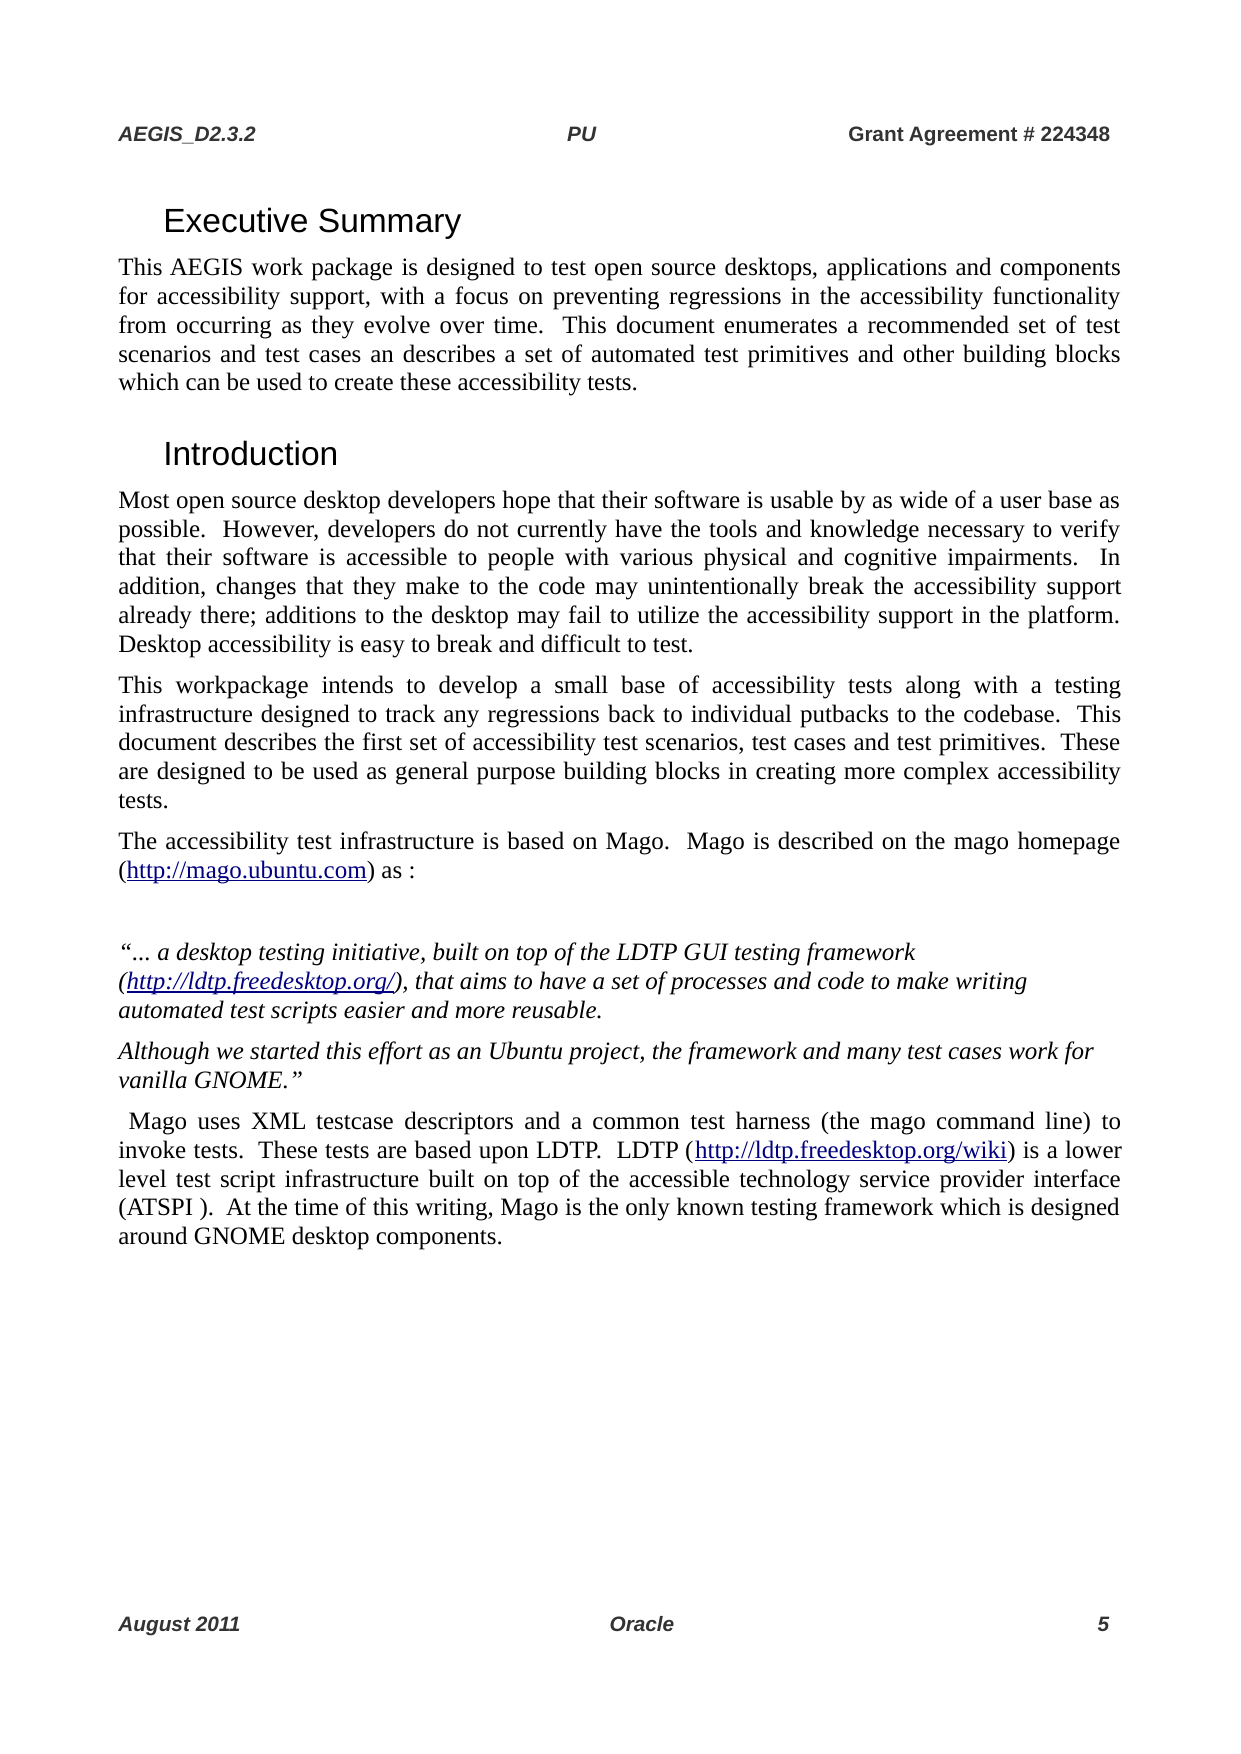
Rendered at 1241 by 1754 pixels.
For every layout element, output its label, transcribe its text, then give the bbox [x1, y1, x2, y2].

text Mago uses XML testcase descriptors and a common test harness (the mago command line) to invoke tests. These tests are based upon LDTP. LDTP (http://ldtp.freedesktop.org/wiki) is a lower level test script infrastructure built on top of the accessible technology service provider interface (ATSPI ). At the time of this writing, Mago is the only known testing framework which is designed around GNOME desktop components. [118, 1106, 1122, 1250]
text The accessibility test infrastructure is based on Mago. Mago is described on the mago homepage (http://mago.ubuntu.com) as : [118, 826, 1122, 884]
subtitle Executive Summary [118, 201, 1122, 240]
text This workpackage intends to develop a small base of accessibility tests along with a testing infrastructure designed to track any regressions back to individual putbacks to the codebase. This document describes the first set of accessibility test scenarios, test cases and test primitives. These are designed to be used as general purpose building blocks in creating more complex accessibility tests. [118, 670, 1122, 814]
subtitle Introduction [118, 434, 1122, 472]
text Most open source desktop developers hope that their software is usable by as wide of a user base as possible. However, developers do not currently have the tools and knowledge necessary to verify that their software is accessible to people with various physical and cognitive impairments. In addition, changes that they make to the code may unintentionally break the accessibility support already there; additions to the desktop may fail to utilize the accessibility support in the platform. Desktop accessibility is easy to break and difficult to test. [118, 485, 1122, 657]
text Although we started this effort as an Ubuntu project, the framework and many test cases work for vanilla GNOME.” [118, 1036, 1122, 1094]
text This AEGIS work package is designed to test open source desktops, applications and components for accessibility support, with a focus on preventing regressions in the accessibility functionality from occurring as they evolve over time. This document enumerates a recommended set of test scenarios and test cases an describes a set of automated test primitives and other building blocks which can be used to create these accessibility tests. [118, 252, 1122, 396]
text “... a desktop testing initiative, built on top of the LDTP GUI testing framework (http://ldtp.freedesktop.org/), that aims to have a set of processes and code to make writing automated test scripts easier and more reusable. [118, 937, 1122, 1024]
